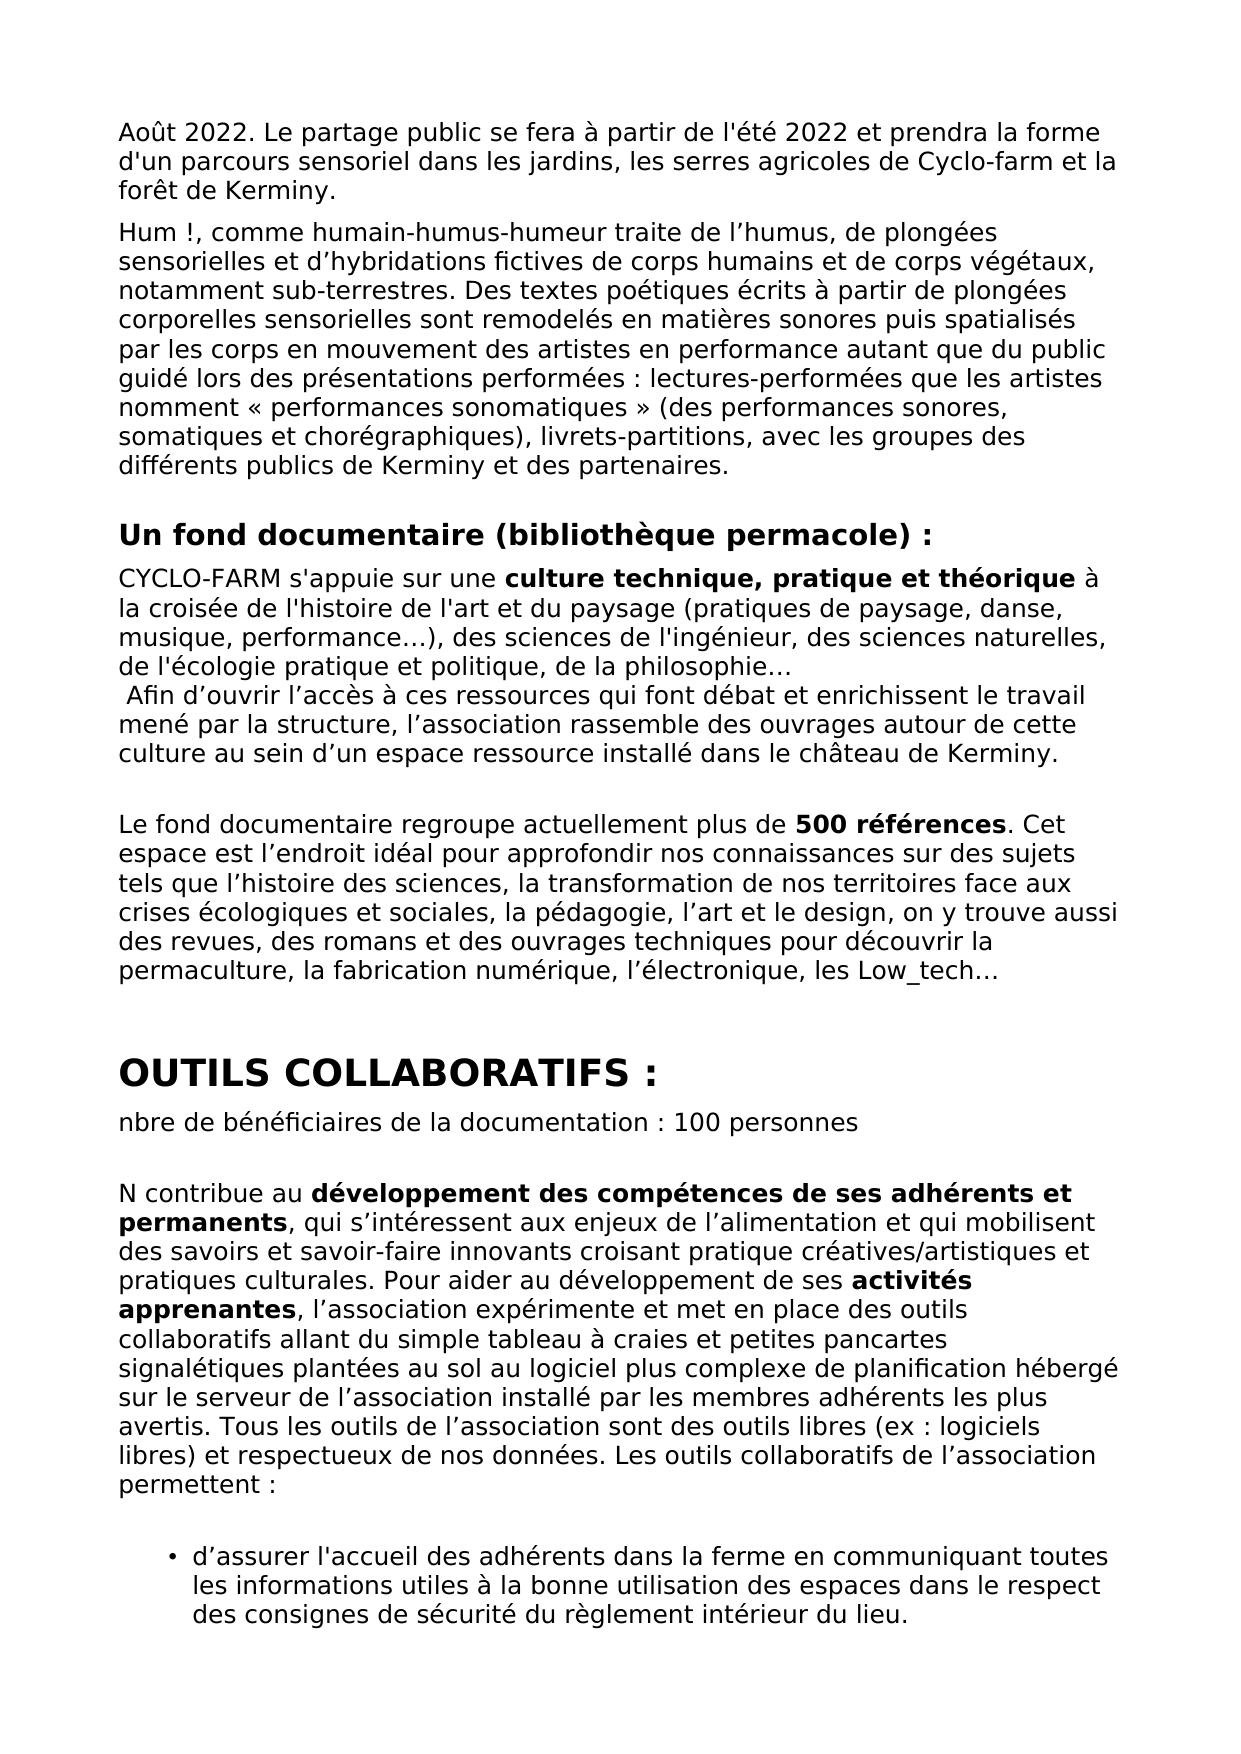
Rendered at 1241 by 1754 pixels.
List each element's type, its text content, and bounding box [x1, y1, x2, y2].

subtitle OUTILS COLLABORATIFS : [118, 1052, 1122, 1096]
text Août 2022. Le partage public se fera à partir de l'été 2022 et prendra la forme d'un parcours sensoriel dans les jardins, les serres agricoles de Cyclo-farm et la forêt de Kerminy. [118, 118, 1122, 206]
text N contribue au développement des compétences de ses adhérents et permanents, qui s’intéressent aux enjeux de l’alimentation et qui mobilisent des savoirs et savoir-faire innovants croisant pratique créatives/artistiques et pratiques culturales. Pour aider au développement de ses activités apprenantes, l’association expérimente et met en place des outils collaboratifs allant du simple tableau à craies et petites pancartes signalétiques plantées au sol au logiciel plus complexe de planification hébergé sur le serveur de l’association installé par les membres adhérents les plus avertis. Tous les outils de l’association sont des outils libres (ex : logiciels libres) et respectueux de nos données. Les outils collaboratifs de l’association permettent : [118, 1179, 1122, 1500]
list d’assurer l'accueil des adhérents dans la ferme en communiquant toutes les informations utiles à la bonne utilisation des espaces dans le respect des consignes de sécurité du règlement intérieur du lieu. [177, 1542, 1122, 1629]
text nbre de bénéficiaires de la documentation : 100 personnes [118, 1108, 1122, 1167]
text CYCLO-FARM s'appuie sur une culture technique, pratique et théorique à la croisée de l'histoire de l'art et du paysage (pratiques de paysage, danse, musique, performance…), des sciences de l'ingénieur, des sciences naturelles, de l'écologie pratique et politique, de la philosophie… Afin d’ouvrir l’accès à ces ressources qui font débat et enrichissent le travail mené par la structure, l’association rassemble des ouvrages autour de cette culture au sein d’un espace ressource installé dans le château de Kerminy. [118, 564, 1122, 798]
subtitle Un fond documentaire (bibliothèque permacole) : [118, 518, 1122, 552]
text Hum !, comme humain-humus-humeur traite de l’humus, de plongées sensorielles et d’hybridations fictives de corps humains et de corps végétaux, notamment sub-terrestres. Des textes poétiques écrits à partir de plongées corporelles sensorielles sont remodelés en matières sonores puis spatialisés par les corps en mouvement des artistes en performance autant que du public guidé lors des présentations performées : lectures-performées que les artistes nomment « performances sonomatiques » (des performances sonores, somatiques et chorégraphiques), livrets-partitions, avec les groupes des différents publics de Kerminy et des partenaires. [118, 218, 1122, 481]
text Le fond documentaire regroupe actuellement plus de 500 références. Cet espace est l’endroit idéal pour approfondir nos connaissances sur des sujets tels que l’histoire des sciences, la transformation de nos territoires face aux crises écologiques et sociales, la pédagogie, l’art et le design, on y trouve aussi des revues, des romans et des ouvrages techniques pour découvrir la permaculture, la fabrication numérique, l’électronique, les Low_tech… [118, 810, 1122, 1014]
